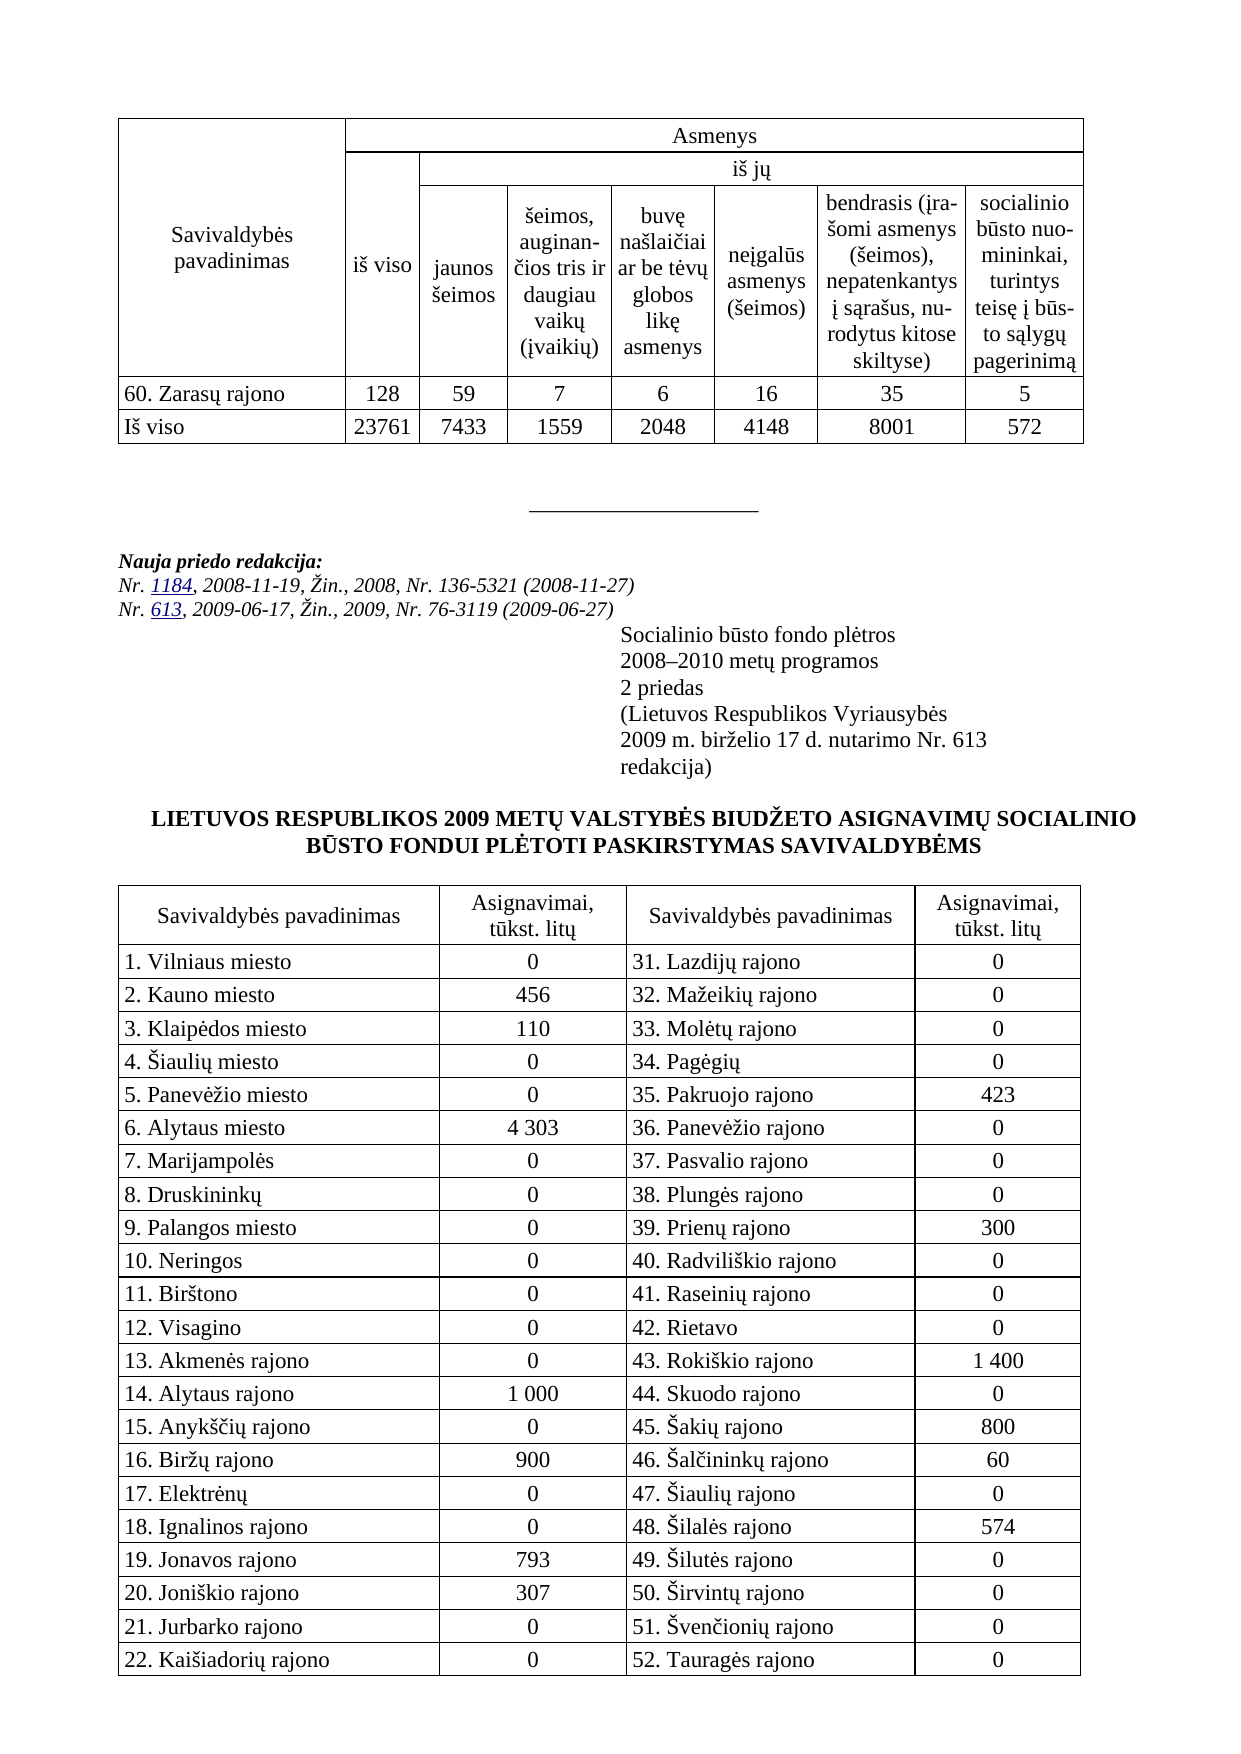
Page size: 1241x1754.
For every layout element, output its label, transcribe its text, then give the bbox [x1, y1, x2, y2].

table_cell 0 [440, 1344, 626, 1376]
table_header Savivaldybės pavadinimas [627, 886, 914, 944]
table_cell 0 [440, 1211, 626, 1243]
table_cell 423 [916, 1078, 1080, 1110]
table_header Asmenys [346, 119, 1083, 151]
table_cell 20. Joniškio rajono [119, 1577, 439, 1609]
table_cell 48. Šilalės rajono [627, 1510, 914, 1542]
table_cell 49. Šilutės rajono [627, 1543, 914, 1576]
table_cell 8. Druskininkų [119, 1178, 439, 1210]
table_cell 0 [916, 1577, 1080, 1609]
table_cell 42. Rietavo [627, 1311, 914, 1343]
table_cell 0 [440, 1477, 626, 1509]
table_cell 456 [440, 979, 626, 1011]
table_cell 307 [440, 1577, 626, 1609]
table_cell 37. Pasvalio rajono [627, 1145, 914, 1177]
table_cell 0 [916, 1045, 1080, 1077]
text Nr. 613, 2009-06-17, Žin., 2009, Nr. 76-3119 (2009-06-27) [118, 597, 1169, 621]
table_cell 0 [916, 979, 1080, 1011]
table_cell 18. Ignalinos rajono [119, 1510, 439, 1542]
table_cell 23761 [346, 410, 419, 442]
table_cell 35. Pakruojo rajono [627, 1078, 914, 1110]
table_cell 34. Pagėgių [627, 1045, 914, 1077]
table_cell 0 [916, 1145, 1080, 1177]
table_cell 0 [440, 1278, 626, 1310]
table_cell 300 [916, 1211, 1080, 1243]
table_cell 5 [966, 377, 1083, 409]
table_cell 8001 [818, 410, 965, 442]
table_cell 1. Vilniaus miesto [119, 945, 439, 977]
table_cell 1 400 [916, 1344, 1080, 1376]
table_cell 0 [916, 1311, 1080, 1343]
table_cell 22. Kaišiadorių rajono [119, 1643, 439, 1675]
table_cell 31. Lazdijų rajono [627, 945, 914, 977]
table_cell 0 [916, 1178, 1080, 1210]
table_cell 51. Švenčionių rajono [627, 1610, 914, 1642]
table_cell 43. Rokiškio rajono [627, 1344, 914, 1376]
table_cell socialinio būsto nuo­mi­ninkai, turintys teisę į būs­to sąlygų pagerinimą [966, 186, 1083, 376]
text Nauja priedo redakcija: [118, 549, 1169, 573]
table_cell 17. Elektrėnų [119, 1477, 439, 1509]
table_cell 40. Radviliškio rajono [627, 1244, 914, 1276]
table_cell 0 [916, 1377, 1080, 1409]
table_header Asignavimai, tūkst. litų [916, 886, 1080, 944]
text Socialinio būsto fondo plėtros 2008–2010 metų programos 2 priedas (Lietuvos Respublikos Vyriausybės 2009 m. birželio 17 d. nutarimo Nr. 613 redakcija) [620, 621, 1169, 779]
table_cell 0 [440, 1145, 626, 1177]
table_cell 0 [440, 1643, 626, 1675]
table_cell 47. Šiaulių rajono [627, 1477, 914, 1509]
table_cell bendrasis (įra­šo­mi asmenys (šeimos), nepatenkan­tys į sąrašus, nu­rodytus kitose skiltyse) [818, 186, 965, 376]
table_cell 60. Zarasų rajono [119, 377, 345, 409]
table_cell 60 [916, 1444, 1080, 1476]
text –––––––––––––––––––– [118, 496, 1169, 522]
table_cell 4148 [715, 410, 817, 442]
table_cell 14. Alytaus rajono [119, 1377, 439, 1409]
table_cell 7433 [420, 410, 507, 442]
table_cell 11. Birštono [119, 1278, 439, 1310]
table_cell 2048 [612, 410, 714, 442]
table_cell 572 [966, 410, 1083, 442]
table_cell 44. Skuodo rajono [627, 1377, 914, 1409]
table_cell jaunos šeimos [420, 186, 507, 376]
table_cell 0 [440, 1244, 626, 1276]
table_cell 0 [440, 1311, 626, 1343]
table_cell 32. Mažeikių rajono [627, 979, 914, 1011]
table_cell 800 [916, 1410, 1080, 1443]
table_cell 46. Šalčininkų rajono [627, 1444, 914, 1476]
table_cell 4. Šiaulių miesto [119, 1045, 439, 1077]
table_cell 6 [612, 377, 714, 409]
table_cell 7. Marijampolės [119, 1145, 439, 1177]
table_cell buvę našlai­čiai ar be tėvų globos likę asmenys [612, 186, 714, 376]
table_cell 36. Panevėžio rajono [627, 1111, 914, 1143]
table_cell 0 [916, 1477, 1080, 1509]
table_cell 13. Akmenės rajono [119, 1344, 439, 1376]
text Nr. 1184, 2008-11-19, Žin., 2008, Nr. 136-5321 (2008-11-27) [118, 573, 1169, 597]
table_cell 9. Palangos miesto [119, 1211, 439, 1243]
table_cell neįgalūs asmenys (šeimos) [715, 186, 817, 376]
table_cell 0 [440, 1610, 626, 1642]
table_cell Iš viso [119, 410, 345, 442]
text Lietuvos Respublikos 2009 METŲ valstybės biudžeto asignavimų socialinio būsto fondui plėtoti paskirstymas savivaldybėms [118, 806, 1169, 858]
table_cell iš jų [420, 153, 1083, 184]
table_header Savivaldybės pavadinimas [119, 886, 439, 944]
table_header Asignavimai, tūkst. litų [440, 886, 626, 944]
table_cell 12. Visagino [119, 1311, 439, 1343]
table_cell 52. Tauragės rajono [627, 1643, 914, 1675]
table_cell 38. Plungės rajono [627, 1178, 914, 1210]
table_cell šeimos, auginan­čios tris ir daugiau vaikų (įvaikių) [508, 186, 611, 376]
table_cell 0 [916, 945, 1080, 977]
table_cell 0 [916, 1278, 1080, 1310]
table_cell 0 [916, 1543, 1080, 1576]
table_cell 0 [440, 945, 626, 977]
table_cell 33. Molėtų rajono [627, 1012, 914, 1044]
table_header Savivaldybės pavadinimas [119, 119, 345, 376]
table_cell 0 [440, 1178, 626, 1210]
table_cell 15. Anykščių rajono [119, 1410, 439, 1443]
table_cell 16. Biržų rajono [119, 1444, 439, 1476]
table_cell 39. Prienų rajono [627, 1211, 914, 1243]
table_cell 21. Jurbarko rajono [119, 1610, 439, 1642]
table_cell 900 [440, 1444, 626, 1476]
table_cell 5. Panevėžio miesto [119, 1078, 439, 1110]
table_cell 0 [440, 1510, 626, 1542]
table_cell 10. Neringos [119, 1244, 439, 1276]
table_cell 1559 [508, 410, 611, 442]
table_cell 50. Širvintų rajono [627, 1577, 914, 1609]
table_cell 45. Šakių rajono [627, 1410, 914, 1443]
table_cell iš viso [346, 153, 419, 376]
table_cell 2. Kauno miesto [119, 979, 439, 1011]
table_cell 41. Raseinių rajono [627, 1278, 914, 1310]
table_cell 4 303 [440, 1111, 626, 1143]
table_cell 793 [440, 1543, 626, 1576]
table_cell 3. Klaipėdos miesto [119, 1012, 439, 1044]
table_cell 128 [346, 377, 419, 409]
table_cell 1 000 [440, 1377, 626, 1409]
table_cell 0 [916, 1610, 1080, 1642]
table_cell 6. Alytaus miesto [119, 1111, 439, 1143]
table_cell 16 [715, 377, 817, 409]
table_cell 0 [916, 1111, 1080, 1143]
table_cell 59 [420, 377, 507, 409]
table_cell 574 [916, 1510, 1080, 1542]
table_cell 19. Jonavos rajono [119, 1543, 439, 1576]
table_cell 35 [818, 377, 965, 409]
table_cell 0 [916, 1012, 1080, 1044]
table_cell 0 [440, 1078, 626, 1110]
table_cell 7 [508, 377, 611, 409]
table_cell 0 [916, 1244, 1080, 1276]
table_cell 110 [440, 1012, 626, 1044]
table_cell 0 [440, 1410, 626, 1443]
table_cell 0 [916, 1643, 1080, 1675]
table_cell 0 [440, 1045, 626, 1077]
